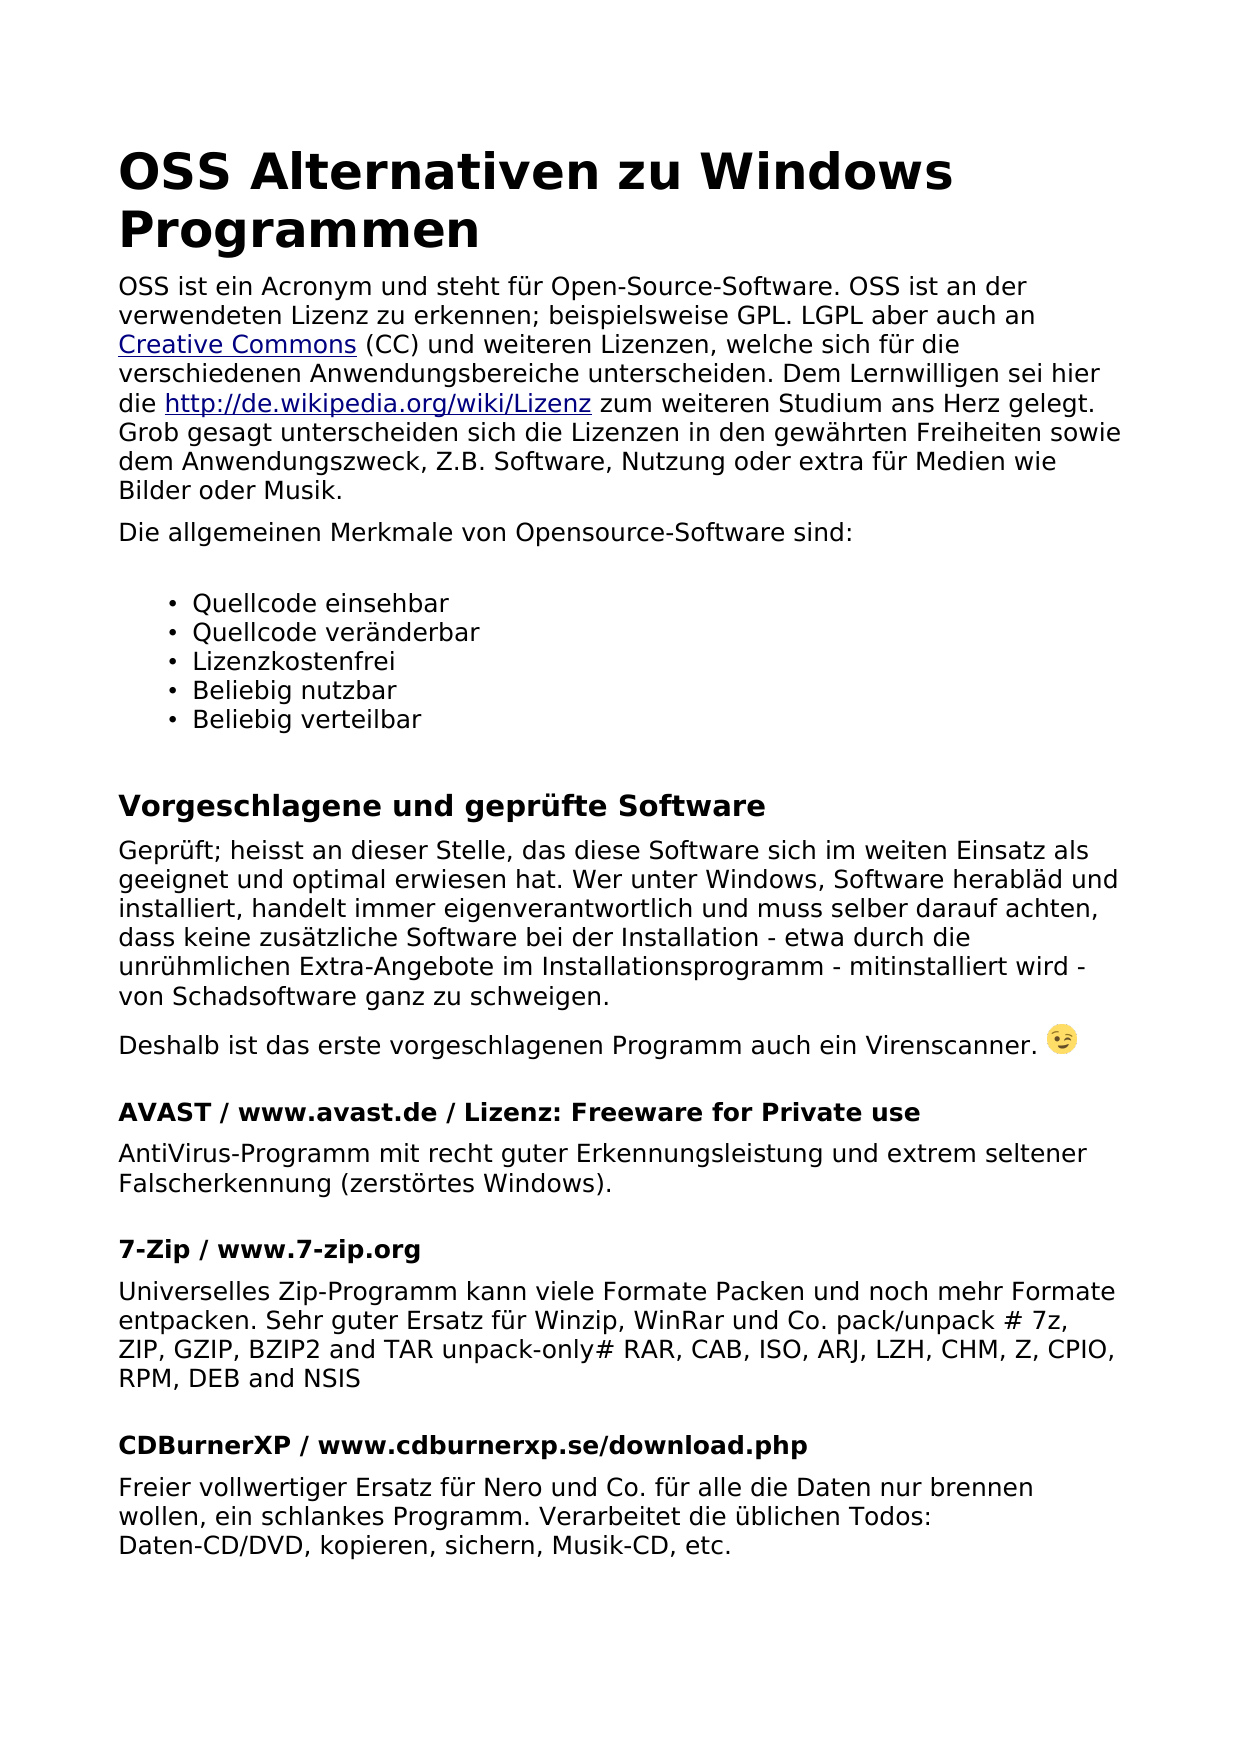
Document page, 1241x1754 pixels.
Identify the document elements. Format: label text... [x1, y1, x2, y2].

list Beliebig nutzbar [177, 677, 1122, 706]
text Freier vollwertiger Ersatz für Nero und Co. für alle die Daten nur brennen wollen, ein schlankes Programm. Verarbeitet die üblichen Todos: Daten-CD/DVD, kopieren, sichern, Musik-CD, etc. [118, 1473, 1122, 1561]
list Beliebig verteilbar [177, 706, 1122, 735]
text Deshalb ist das erste vorgeschlagenen Programm auch ein Virenscanner. [118, 1023, 1122, 1061]
list Lizenzkostenfrei [177, 647, 1122, 677]
subtitle 7-Zip / www.7-zip.org [118, 1236, 1122, 1265]
text OSS ist ein Acronym und steht für Open-Source-Software. OSS ist an der verwendeten Lizenz zu erkennen; beispielsweise GPL. LGPL aber auch an Creative Commons (CC) und weiteren Lizenzen, welche sich für die verschiedenen Anwendungsbereiche unterscheiden. Dem Lernwilligen sei hier die http://de.wikipedia.org/wiki/Lizenz zum weiteren Studium ans Herz gelegt. Grob gesagt unterscheiden sich die Lizenzen in den gewährten Freiheiten sowie dem Anwendungszweck, Z.B. Software, Nutzung oder extra für Medien wie Bilder oder Musik. [118, 272, 1122, 505]
subtitle AVAST / www.avast.de / Lizenz: Freeware for Private use [118, 1098, 1122, 1127]
subtitle OSS Alternativen zu Windows Programmen [118, 143, 1122, 259]
text Die allgemeinen Merkmale von Opensource-Software sind: [118, 518, 1122, 547]
list Quellcode veränderbar [177, 618, 1122, 647]
subtitle Vorgeschlagene und geprüfte Software [118, 789, 1122, 823]
text Geprüft; heisst an dieser Stelle, das diese Software sich im weiten Einsatz als geeignet und optimal erwiesen hat. Wer unter Windows, Software herabläd und installiert, handelt immer eigenverantwortlich und muss selber darauf achten, dass keine zusätzliche Software bei der Installation - etwa durch die unrühmlichen Extra-Angebote im Installationsprogramm - mitinstalliert wird - von Schadsoftware ganz zu schweigen. [118, 836, 1122, 1011]
text AntiVirus-Programm mit recht guter Erkennungsleistung und extrem seltener Falscherkennung (zerstörtes Windows). [118, 1140, 1122, 1198]
list Quellcode einsehbar [177, 589, 1122, 618]
text Universelles Zip-Programm kann viele Formate Packen und noch mehr Formate entpacken. Sehr guter Ersatz für Winzip, WinRar und Co. pack/unpack # 7z, ZIP, GZIP, BZIP2 and TAR unpack-only# RAR, CAB, ISO, ARJ, LZH, CHM, Z, CPIO, RPM, DEB and NSIS [118, 1277, 1122, 1394]
picture [1046, 1023, 1078, 1055]
subtitle CDBurnerXP / www.cdburnerxp.se/download.php [118, 1431, 1122, 1461]
